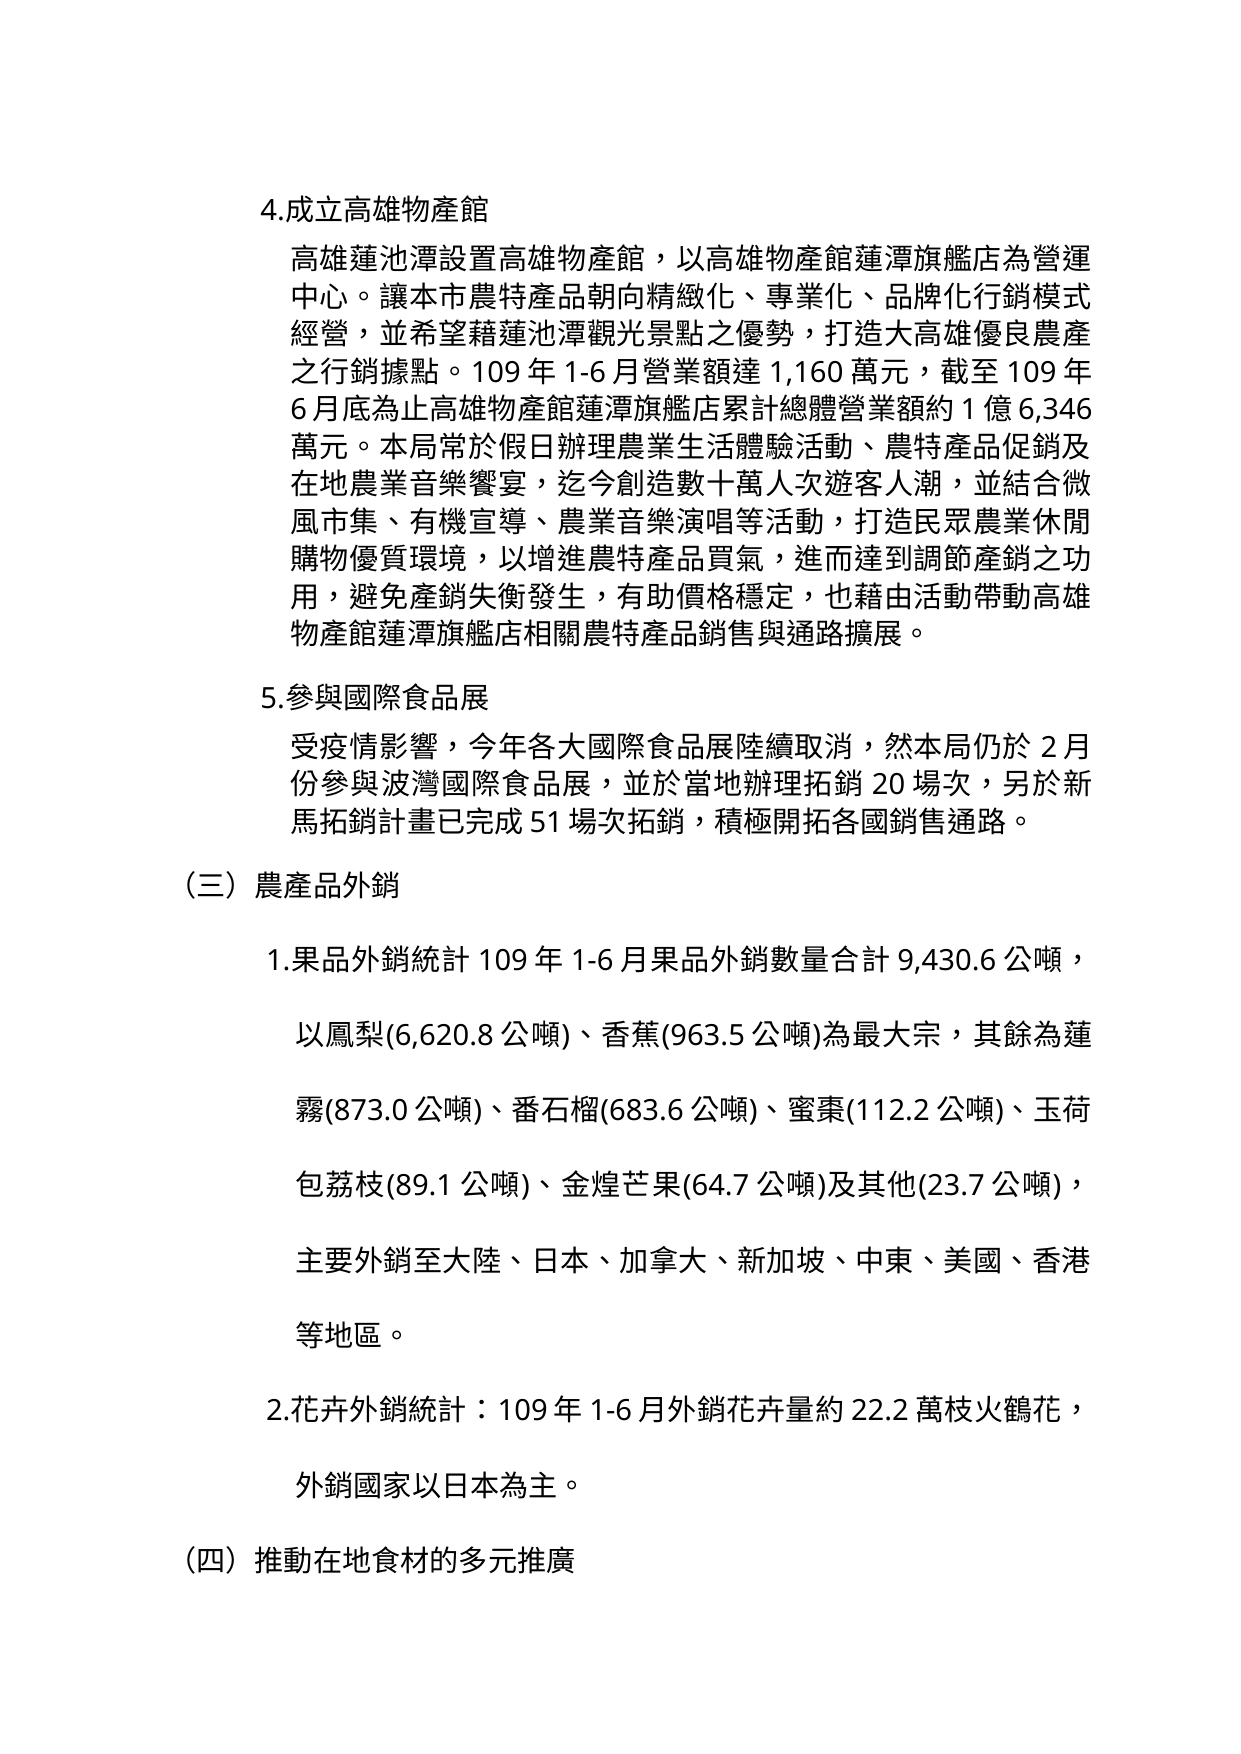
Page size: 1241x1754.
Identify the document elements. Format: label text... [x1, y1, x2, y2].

text （四）推動在地食材的多元推廣 [148, 1514, 1092, 1589]
text 4.成立高雄物產館 [260, 164, 1092, 239]
text 1.果品外銷統計109年1-6月果品外銷數量合計9,430.6公噸，以鳳梨(6,620.8公噸)、香蕉(963.5公噸)為最大宗，其餘為蓮霧(873.0公噸)、番石榴(683.6公噸)、蜜棗(112.2公噸)、玉荷包荔枝(89.1公噸)、金煌芒果(64.7公噸)及其他(23.7公噸)，主要外銷至大陸、日本、加拿大、新加坡、中東、美國、香港等地區。 [266, 914, 1092, 1364]
text 受疫情影響，今年各大國際食品展陸續取消，然本局仍於2月份參與波灣國際食品展，並於當地辦理拓銷20場次，另於新馬拓銷計畫已完成51場次拓銷，積極開拓各國銷售通路。 [290, 727, 1092, 839]
text 高雄蓮池潭設置高雄物產館，以高雄物產館蓮潭旗艦店為營運中心。讓本市農特產品朝向精緻化、專業化、品牌化行銷模式經營，並希望藉蓮池潭觀光景點之優勢，打造大高雄優良農產之行銷據點。109年1-6月營業額達1,160萬元，截至109年6月底為止高雄物產館蓮潭旗艦店累計總體營業額約1億6,346萬元。本局常於假日辦理農業生活體驗活動、農特產品促銷及在地農業音樂饗宴，迄今創造數十萬人次遊客人潮，並結合微風市集、有機宣導、農業音樂演唱等活動，打造民眾農業休閒購物優質環境，以增進農特產品買氣，進而達到調節產銷之功用，避免產銷失衡發生，有助價格穩定，也藉由活動帶動高雄物產館蓮潭旗艦店相關農特產品銷售與通路擴展。 [290, 239, 1092, 652]
text （三）農產品外銷 [148, 839, 1092, 914]
text 2.花卉外銷統計：109年1-6月外銷花卉量約22.2萬枝火鶴花，外銷國家以日本為主。 [266, 1364, 1092, 1514]
text 5.參與國際食品展 [260, 652, 1092, 727]
